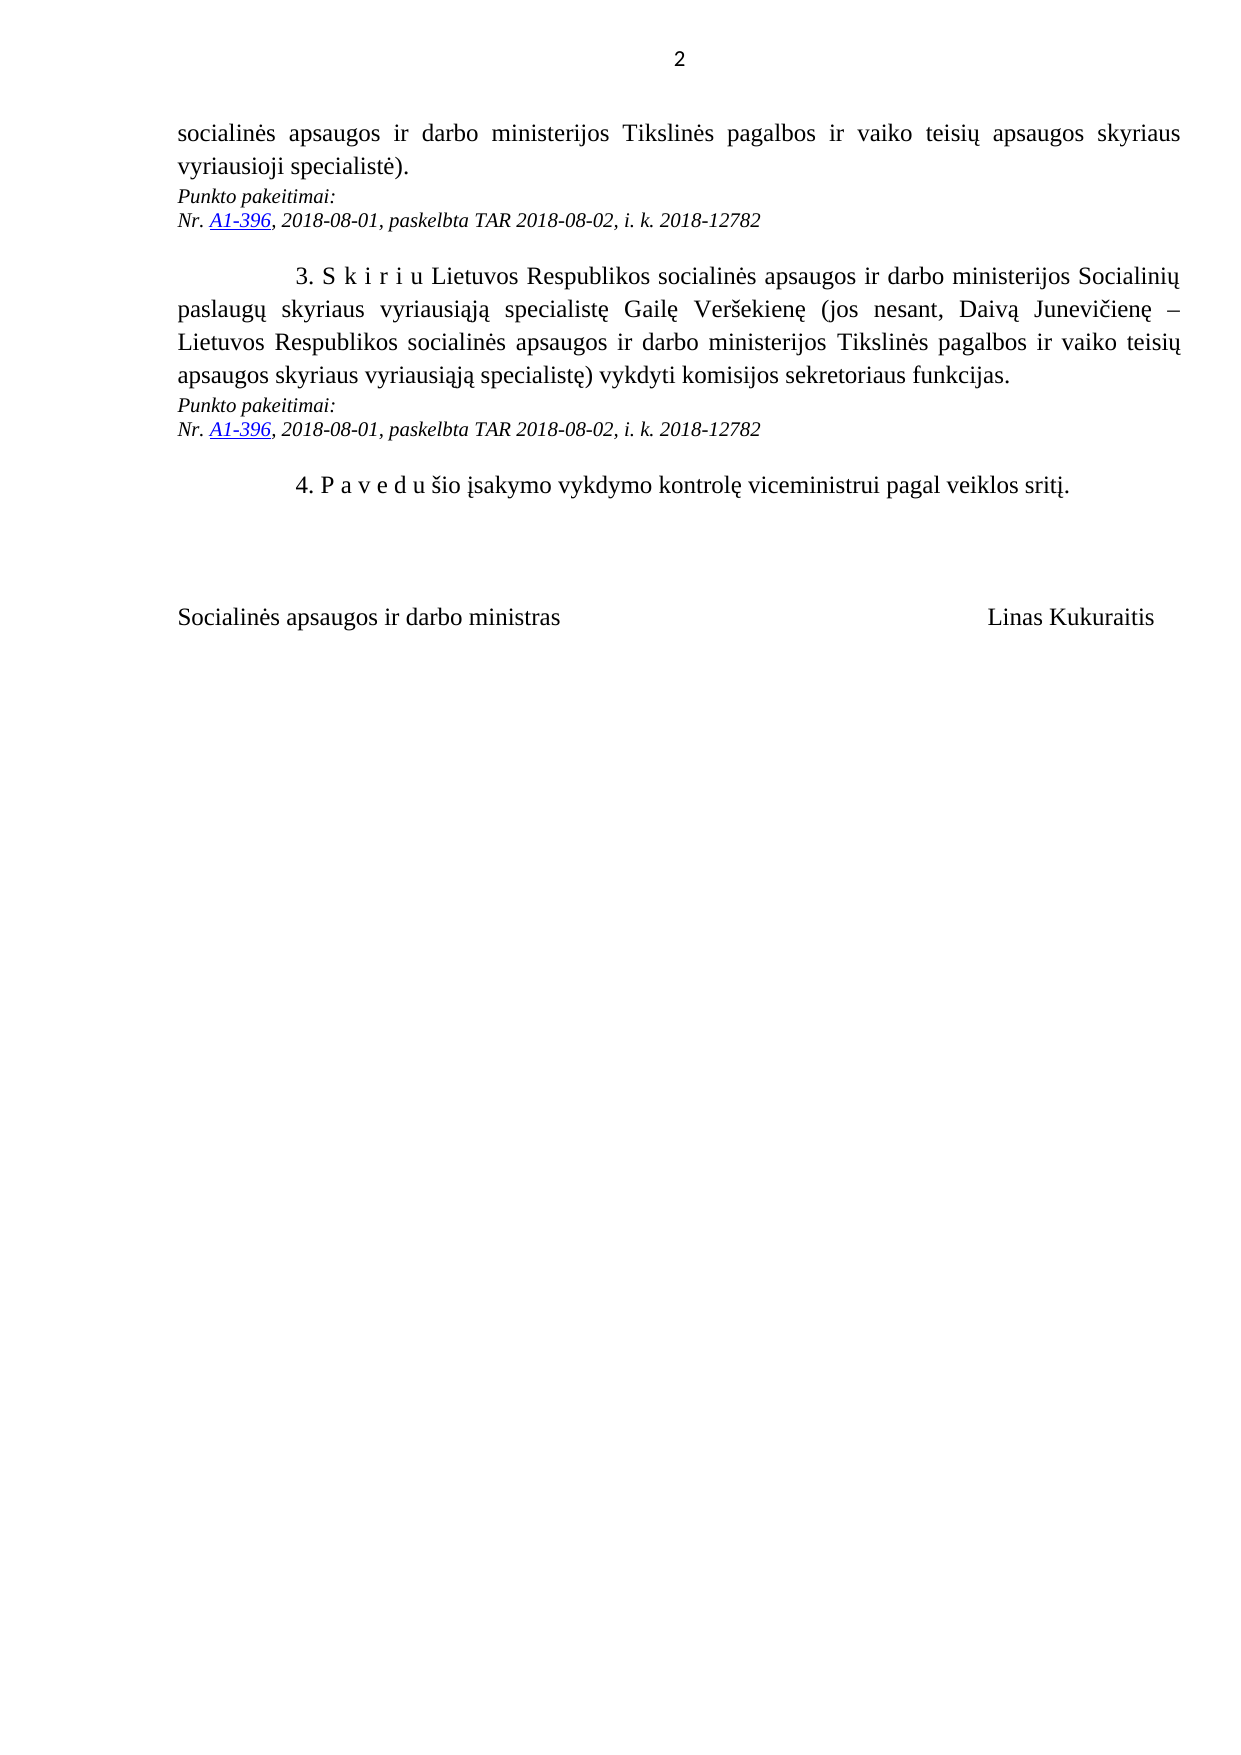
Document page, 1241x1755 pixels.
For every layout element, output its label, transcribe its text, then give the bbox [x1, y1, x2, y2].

text Punkto pakeitimai: [177, 184, 1181, 208]
text Socialinės apsaugos ir darbo ministras Linas Kukuraitis [177, 602, 1181, 631]
text socialinės apsaugos ir darbo ministerijos Tikslinės pagalbos ir vaiko teisių apsaugos skyriaus vyriausioji specialistė). [177, 118, 1181, 180]
text 4. P a v e d u šio įsakymo vykdymo kontrolę viceministrui pagal veiklos sritį. [177, 470, 1181, 499]
text Nr. A1-396, 2018-08-01, paskelbta TAR 2018-08-02, i. k. 2018-12782 [177, 208, 1181, 232]
text Punkto pakeitimai: [177, 393, 1181, 417]
text Nr. A1-396, 2018-08-01, paskelbta TAR 2018-08-02, i. k. 2018-12782 [177, 417, 1181, 441]
text 3. S k i r i u Lietuvos Respublikos socialinės apsaugos ir darbo ministerijos Socialinių paslaugų skyriaus vyriausiąją specialistę Gailę Veršekienę (jos nesant, Daivą Junevičienę – Lietuvos Respublikos socialinės apsaugos ir darbo ministerijos Tikslinės pagalbos ir vaiko teisių apsaugos skyriaus vyriausiąją specialistę) vykdyti komisijos sekretoriaus funkcijas. [177, 261, 1181, 389]
